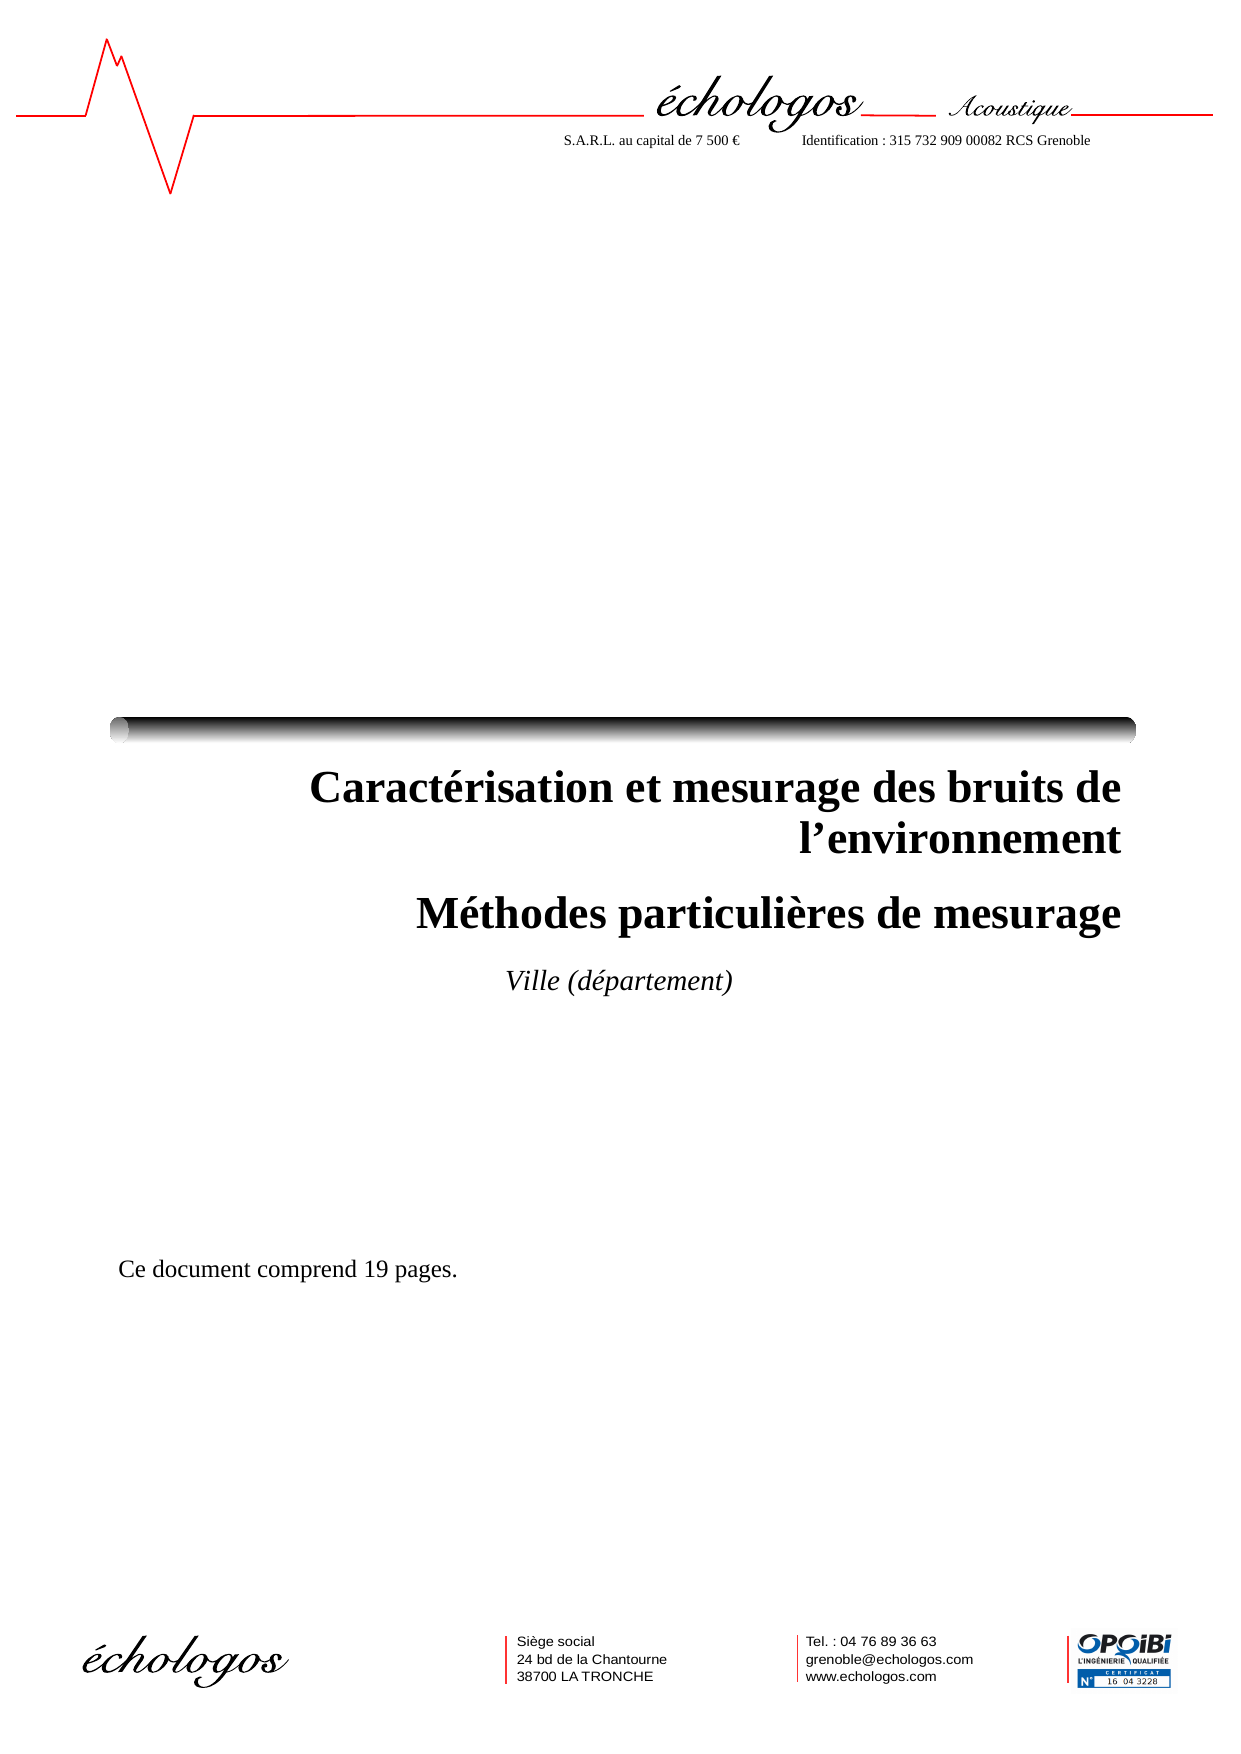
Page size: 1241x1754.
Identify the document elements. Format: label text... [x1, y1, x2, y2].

title Méthodes particulières de mesurage [118, 888, 1122, 939]
title Caractérisation et mesurage des bruits de l’environnement [118, 762, 1122, 863]
text Ce document comprend 19 pages. [118, 1255, 1122, 1282]
subtitle Ville (département) [118, 964, 1122, 996]
